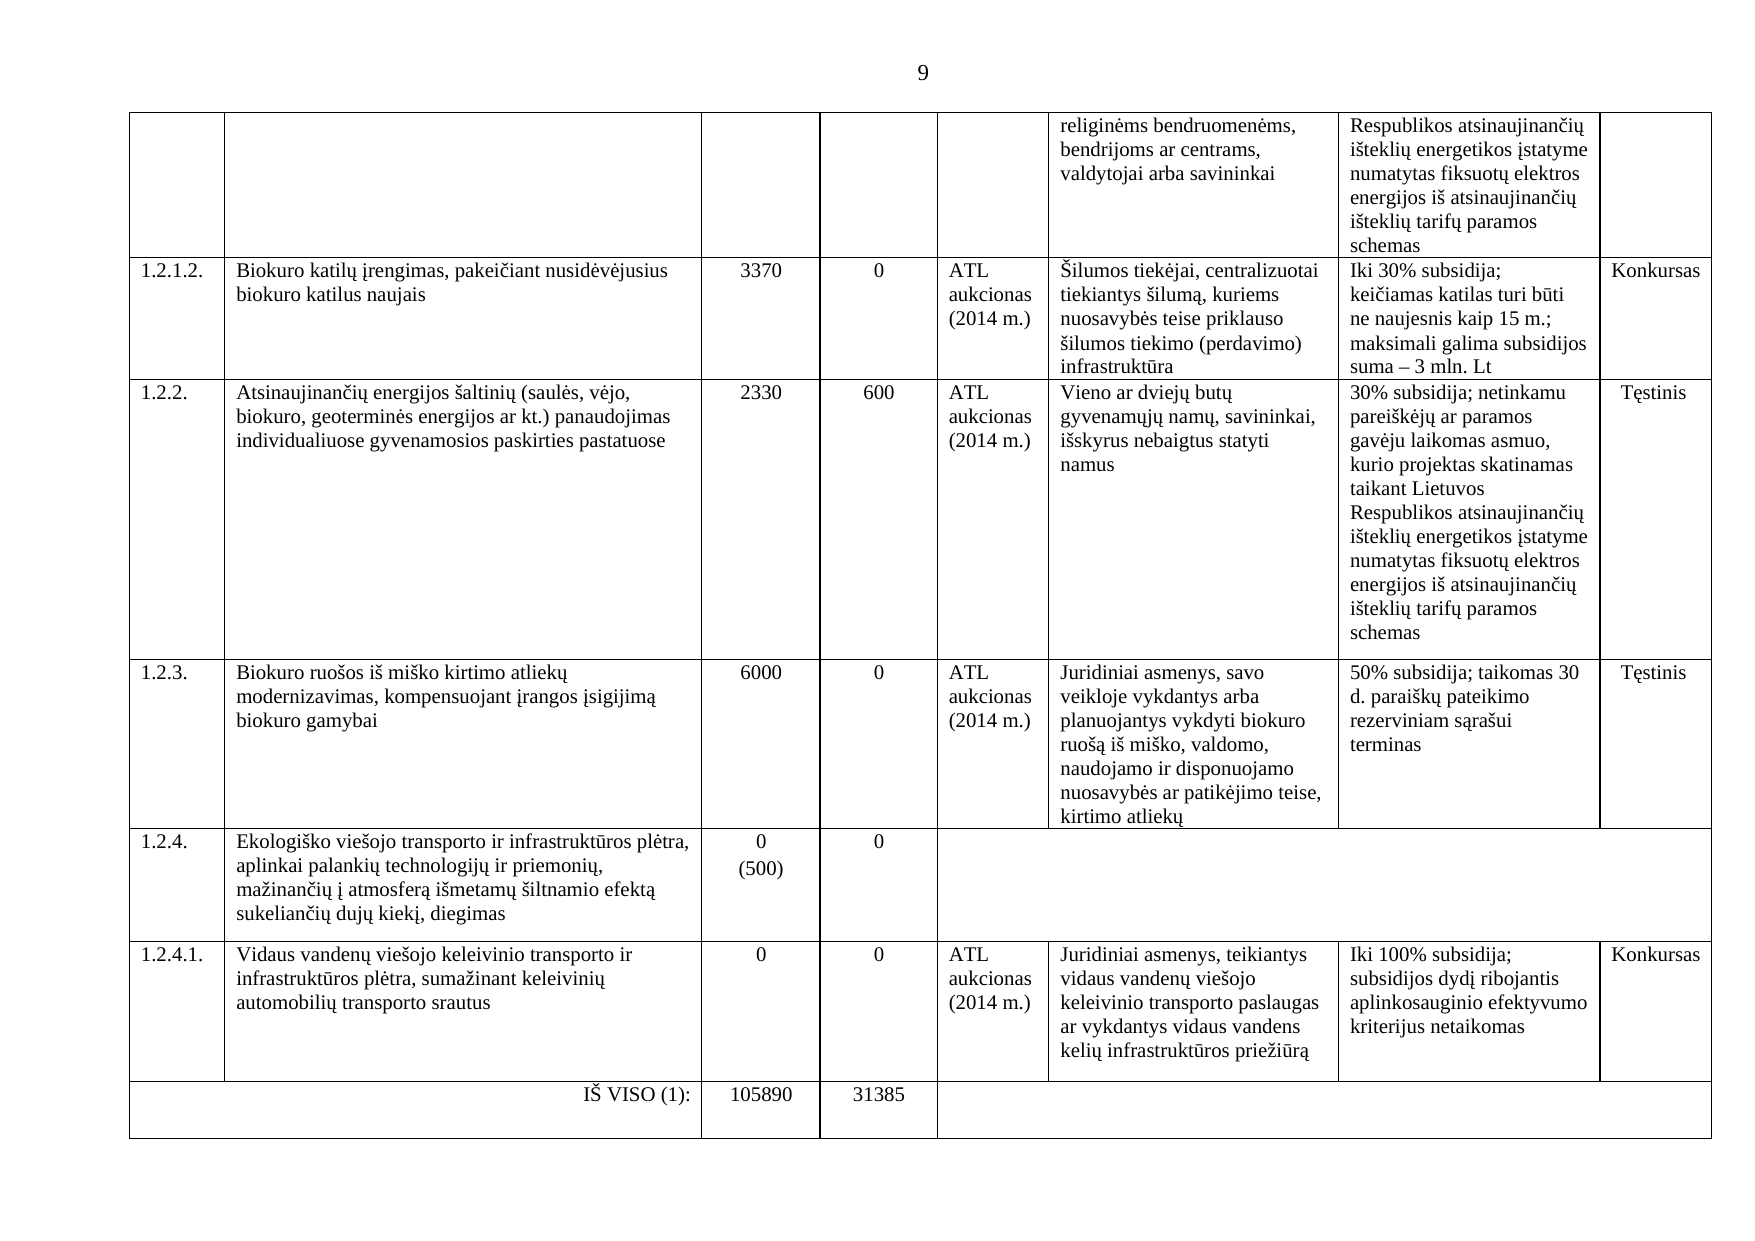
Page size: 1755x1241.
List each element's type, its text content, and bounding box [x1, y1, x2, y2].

table_cell 1.2.4. [130, 829, 224, 941]
table_cell [821, 113, 937, 257]
table_cell Juridiniai asmenys, savo veikloje vykdantys arba planuojantys vykdyti biokuro ruošą iš miško, valdomo, naudojamo ir disponuojamo nuosavybės ar patikėjimo teise, kirtimo atliekų [1049, 660, 1338, 828]
table_cell 0 [821, 660, 937, 828]
table_cell 1.2.2. [130, 380, 224, 658]
table_cell religinėms bendruomenėms, bendrijoms ar centrams, valdytojai arba savininkai [1049, 113, 1338, 257]
table_cell 600 [821, 380, 937, 658]
table_cell [938, 1082, 1711, 1137]
table_cell Biokuro katilų įrengimas, pakeičiant nusidėvėjusius biokuro katilus naujais [225, 258, 701, 378]
table_cell 3370 [702, 258, 819, 378]
table_cell ATL aukcionas (2014 m.) [938, 942, 1048, 1081]
table_cell Ekologiško viešojo transporto ir infrastruktūros plėtra, aplinkai palankių technologijų ir priemonių, mažinančių į atmosferą išmetamų šiltnamio efektą sukeliančių dujų kiekį, diegimas [225, 829, 701, 941]
table_cell 1.2.1.2. [130, 258, 224, 378]
table_cell 105890 [702, 1082, 819, 1112]
table_cell Vidaus vandenų viešojo keleivinio transporto ir infrastruktūros plėtra, sumažinant keleivinių automobilių transporto srautus [225, 942, 701, 1081]
table_cell ATL aukcionas (2014 m.) [938, 380, 1048, 658]
table_cell [702, 113, 819, 257]
table_cell 0 [821, 258, 937, 378]
table_cell Tęstinis [1601, 660, 1711, 828]
table_cell [938, 829, 1711, 941]
table_cell 0 [821, 942, 937, 1081]
table_cell Juridiniai asmenys, teikiantys vidaus vandenų viešojo keleivinio transporto paslaugas ar vykdantys vidaus vandens kelių infrastruktūros priežiūrą [1049, 942, 1338, 1081]
table_cell 30% subsidija; netinkamu pareiškėjų ar paramos gavėju laikomas asmuo, kurio projektas skatinamas taikant Lietuvos Respublikos atsinaujinančių išteklių energetikos įstatyme numatytas fiksuotų elektros energijos iš atsinaujinančių išteklių tarifų paramos schemas [1339, 380, 1599, 658]
table_cell Iki 30% subsidija; keičiamas katilas turi būti ne naujesnis kaip 15 m.; maksimali galima subsidijos suma – 3 mln. Lt [1339, 258, 1599, 378]
table_cell [821, 1113, 937, 1137]
table_cell Konkursas [1601, 258, 1711, 378]
table_cell 1.2.3. [130, 660, 224, 828]
table_cell 0 [702, 942, 819, 1081]
table_cell 0 [702, 829, 819, 854]
table_cell 31385 [821, 1082, 937, 1112]
table_cell [938, 113, 1048, 257]
table_cell ATL aukcionas (2014 m.) [938, 258, 1048, 378]
table_cell Biokuro ruošos iš miško kirtimo atliekų modernizavimas, kompensuojant įrangos įsigijimą biokuro gamybai [225, 660, 701, 828]
table_cell Atsinaujinančių energijos šaltinių (saulės, vėjo, biokuro, geoterminės energijos ar kt.) panaudojimas individualiuose gyvenamosios paskirties pastatuose [225, 380, 701, 658]
table_cell ATL aukcionas (2014 m.) [938, 660, 1048, 828]
table_cell [702, 1113, 819, 1137]
table_cell Respublikos atsinaujinančių išteklių energetikos įstatyme numatytas fiksuotų elektros energijos iš atsinaujinančių išteklių tarifų paramos schemas [1339, 113, 1599, 257]
table_cell IŠ VISO (1): [130, 1082, 701, 1137]
table_cell 1.2.4.1. [130, 942, 224, 1081]
table_cell Iki 100% subsidija; subsidijos dydį ribojantis aplinkosauginio efektyvumo kriterijus netaikomas [1339, 942, 1599, 1081]
table_cell Šilumos tiekėjai, centralizuotai tiekiantys šilumą, kuriems nuosavybės teise priklauso šilumos tiekimo (perdavimo) infrastruktūra [1049, 258, 1338, 378]
table_cell 6000 [702, 660, 819, 828]
table_cell [225, 113, 701, 257]
table_cell [130, 113, 224, 257]
table_cell 50% subsidija; taikomas 30 d. paraiškų pateikimo rezerviniam sąrašui terminas [1339, 660, 1599, 828]
table_cell 2330 [702, 380, 819, 658]
table_cell Konkursas [1601, 942, 1711, 1081]
table_cell [1601, 113, 1711, 257]
table_cell Tęstinis [1601, 380, 1711, 658]
table_cell 0 [821, 829, 937, 941]
table_cell Vieno ar dviejų butų gyvenamųjų namų, savininkai, išskyrus nebaigtus statyti namus [1049, 380, 1338, 658]
table_cell (500) [702, 855, 819, 941]
